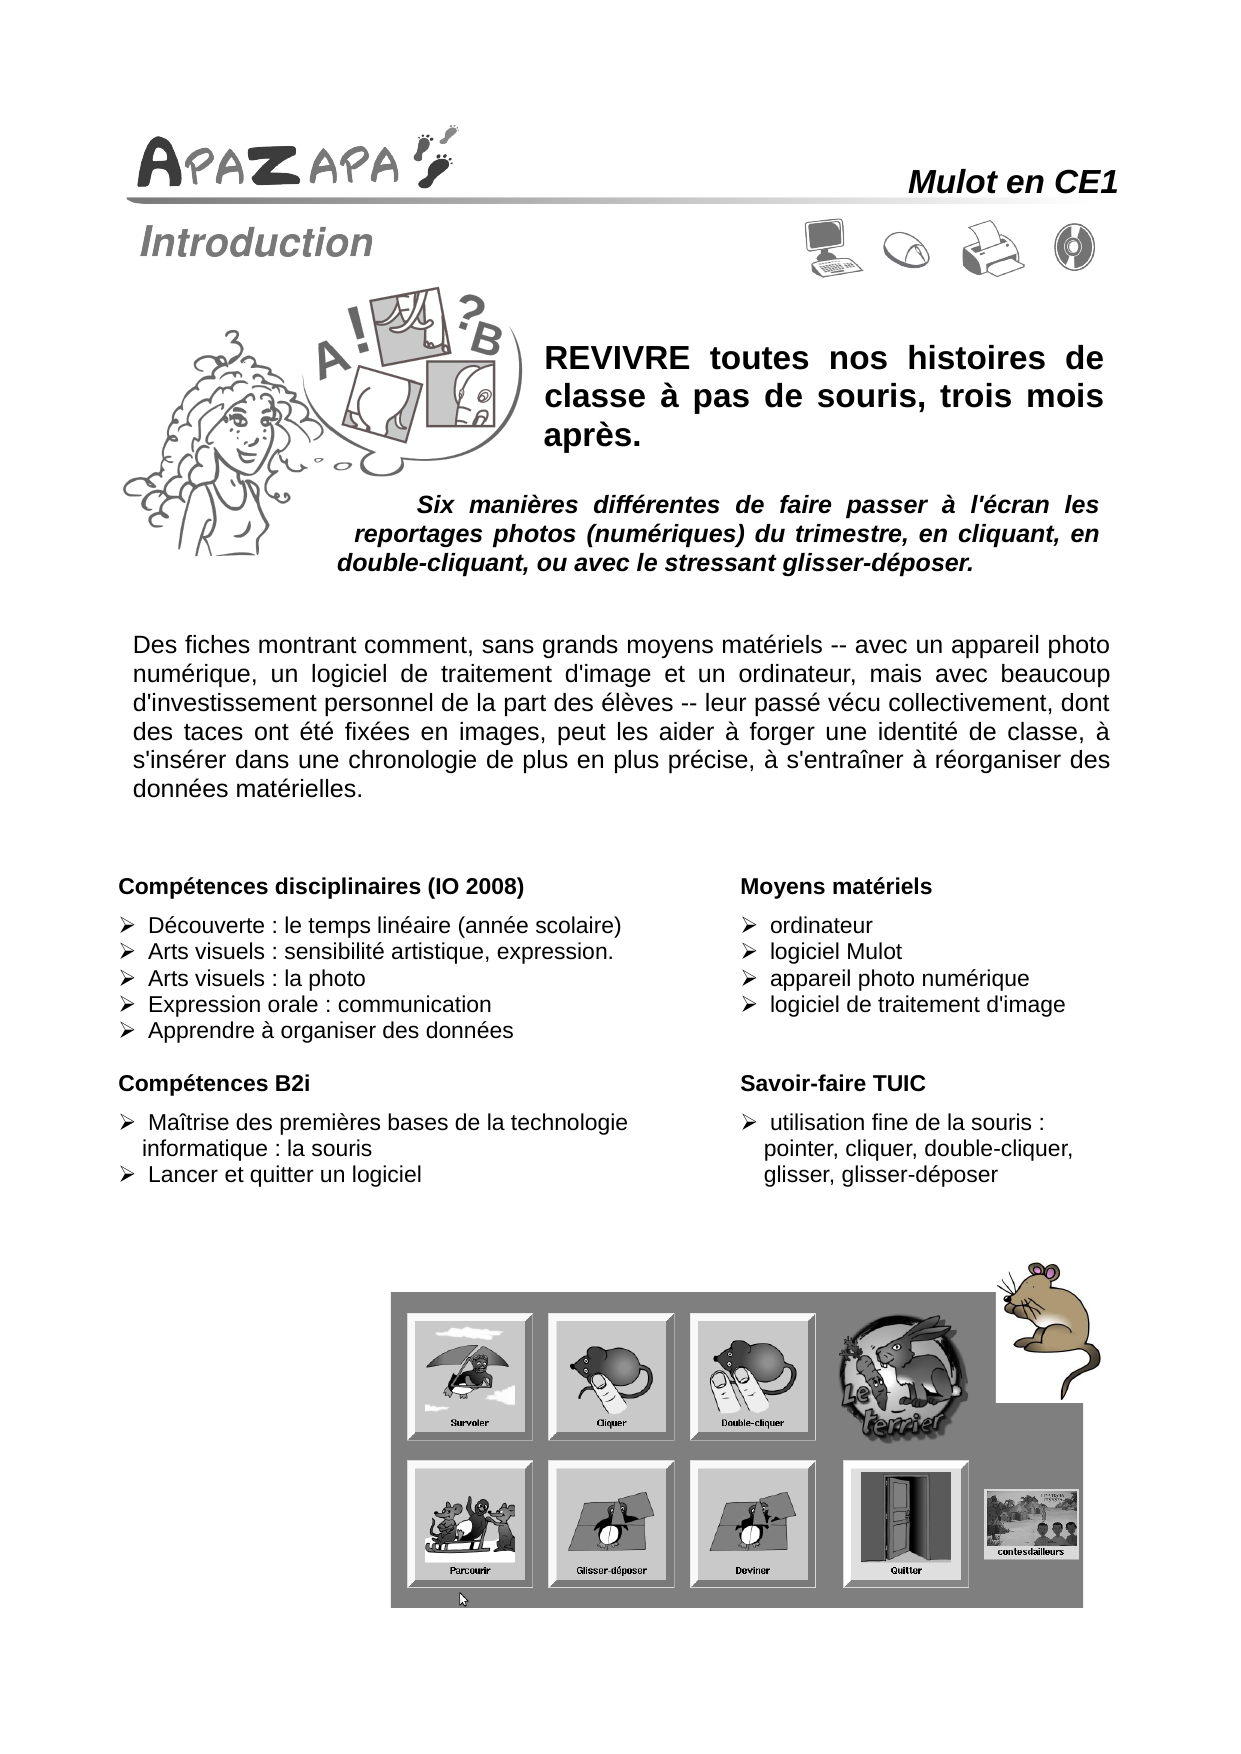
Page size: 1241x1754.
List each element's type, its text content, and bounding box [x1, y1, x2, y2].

table_header Compétences disciplinaires (IO 2008) Découverte : le temps linéaire (année scolaire) Arts visuels : sensibilité artistique, expression. Arts visuels : la photo Expression orale : communication Apprendre à organiser des données [118, 902, 710, 1099]
table_cell Compétences B2i Maîtrise des premières bases de la technologie informatique : la souris Lancer et quitter un logiciel [118, 1099, 710, 1243]
table_header Moyens matériels ordinateur logiciel Mulot appareil photo numérique logiciel de traitement d'image [740, 902, 1122, 1099]
picture [118, 118, 1123, 579]
table_header [710, 902, 740, 1099]
subtitle REVIVRE toutes nos histoires de classe à pas de souris, trois mois après. [544, 338, 1105, 453]
table_cell [710, 1099, 740, 1243]
picture [390, 1288, 1104, 1637]
table_cell Savoir-faire TUIC utilisation fine de la souris : pointer, cliquer, double-cliquer, glisser, glisser-déposer [740, 1099, 1122, 1243]
subtitle Six manières différentes de faire passer à l'écran les reportages photos (numériques) du trimestre, en cliquant, en double-cliquant, ou avec le stressant glisser-déposer. [118, 491, 1103, 606]
text Des fiches montrant comment, sans grands moyens matériels -- avec un appareil photo numérique, un logiciel de traitement d'image et un ordinateur, mais avec beaucoup d'investissement personnel de la part des élèves -- leur passé vécu collectivement, dont des taces ont été fixées en images, peut les aider à forger une identité de classe, à s'insérer dans une chronologie de plus en plus précise, à s'entraîner à réorganiser des données matérielles. [133, 659, 1112, 832]
